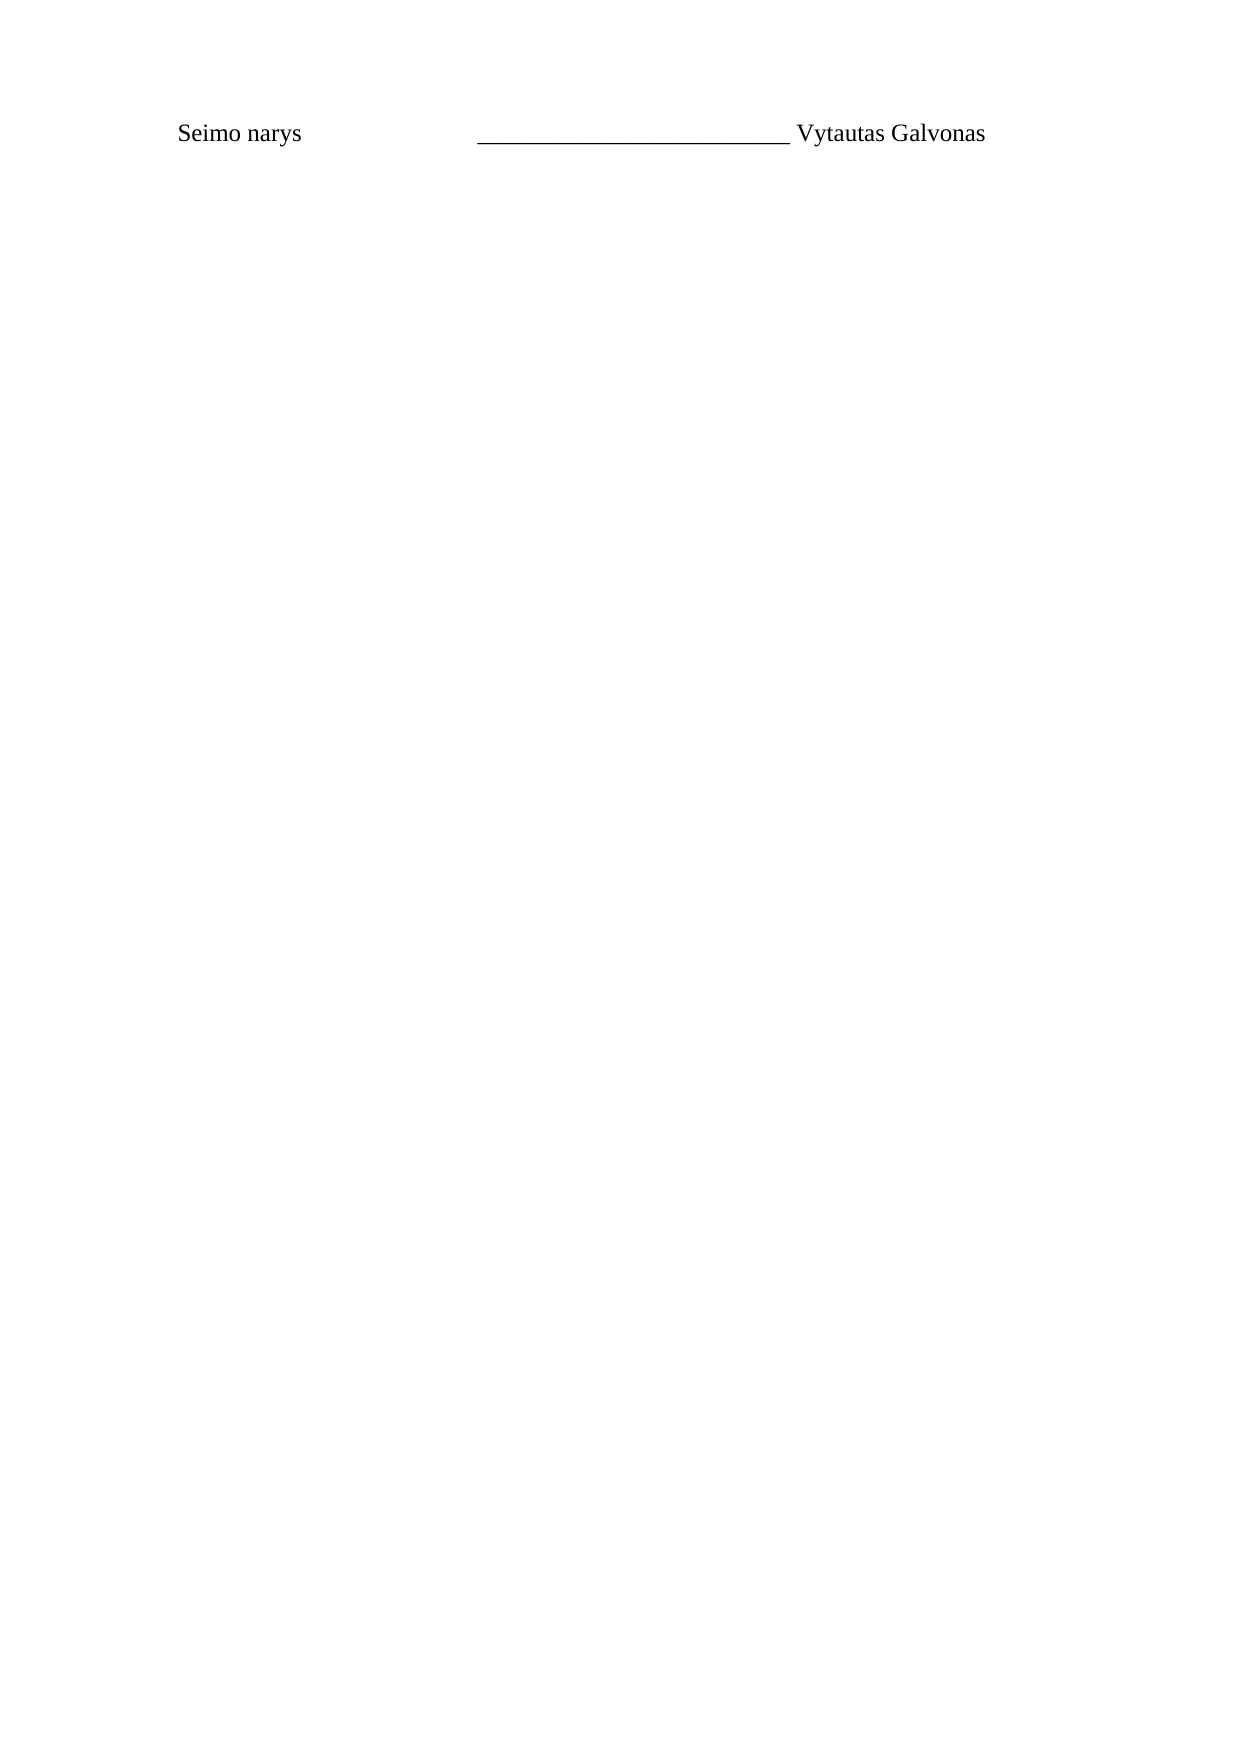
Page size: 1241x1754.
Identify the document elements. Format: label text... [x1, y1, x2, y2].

text Seimo narys _________________________ Vytautas Galvonas [177, 118, 1181, 147]
